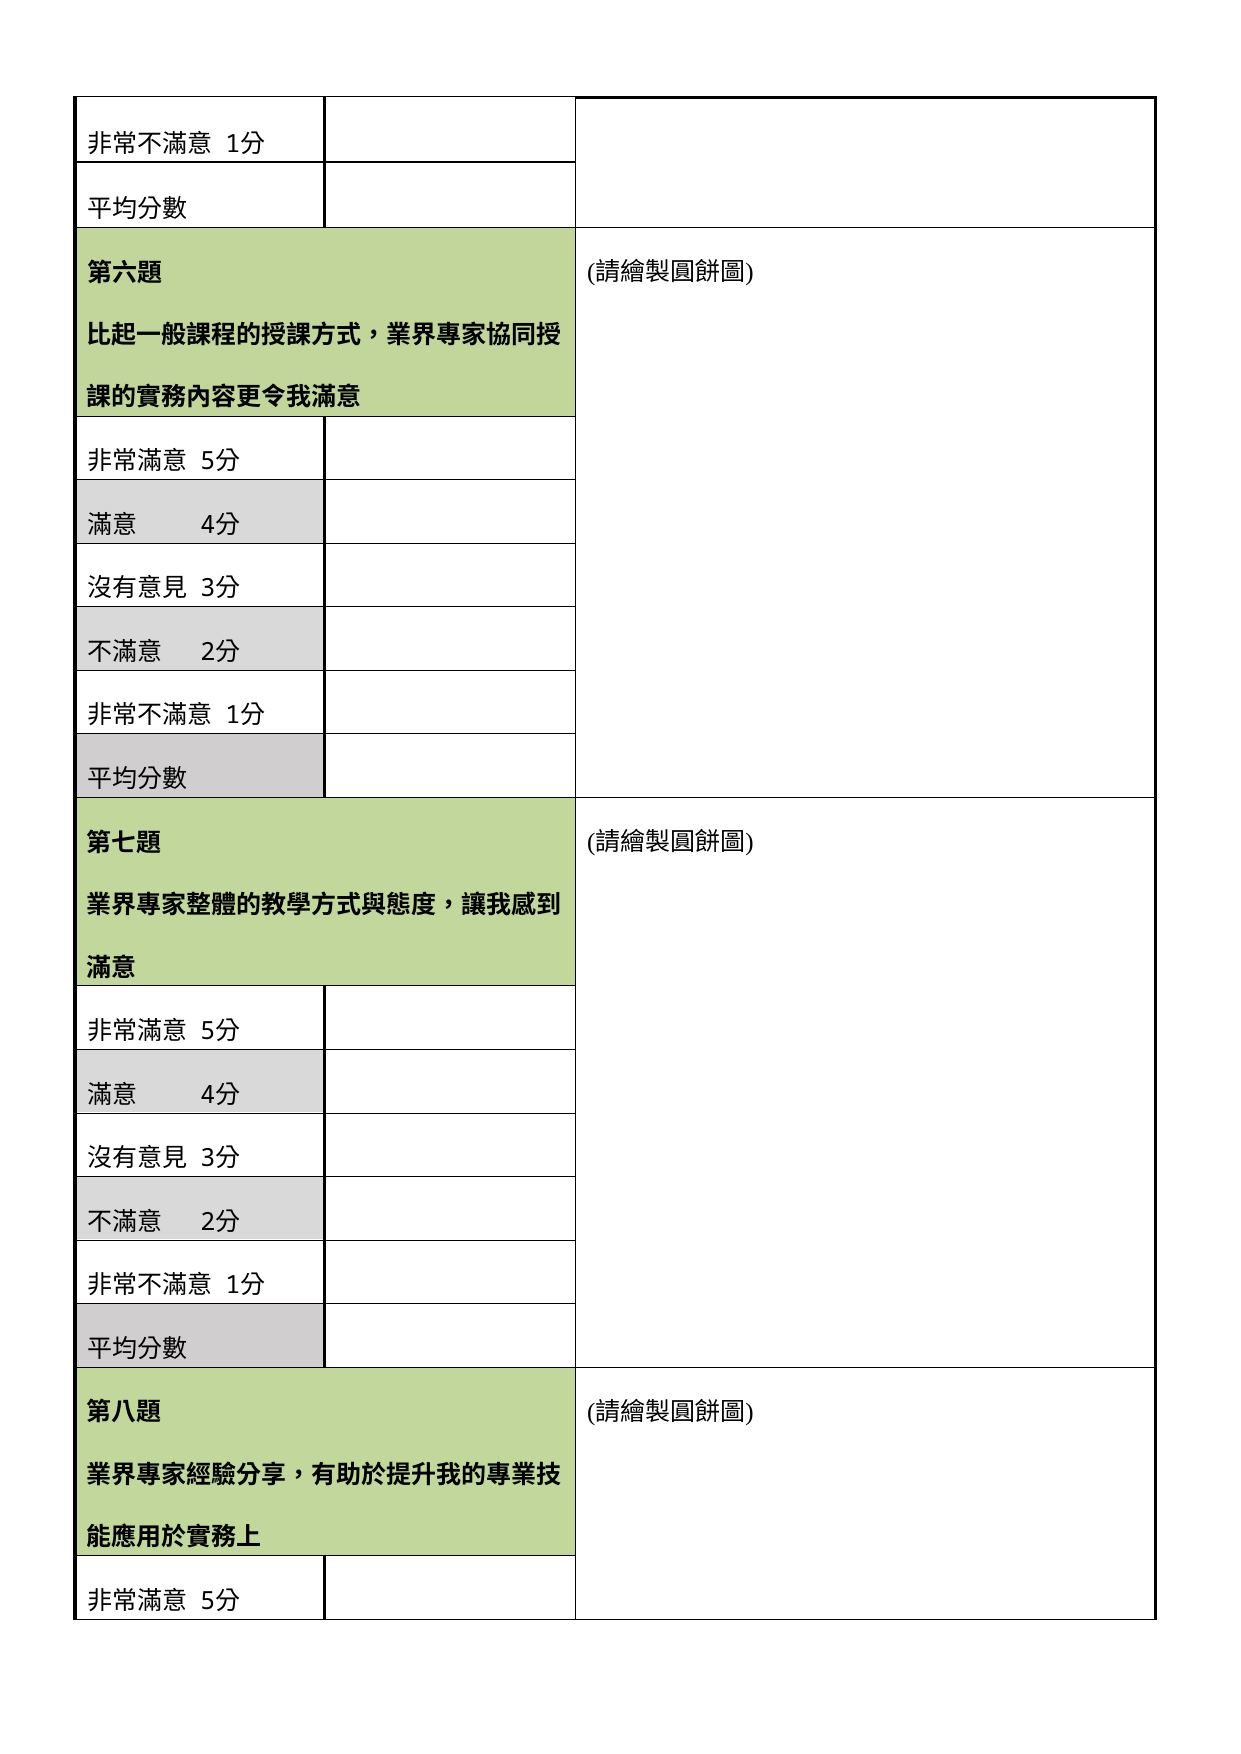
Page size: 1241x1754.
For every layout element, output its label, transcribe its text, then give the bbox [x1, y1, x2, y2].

table_cell [326, 1050, 575, 1112]
table_cell [326, 671, 575, 733]
table_cell [326, 163, 575, 227]
table_cell 沒有意見 3分 [77, 1114, 323, 1176]
table_cell 平均分數 [77, 734, 323, 797]
table_cell [576, 99, 1154, 227]
table_cell 非常滿意 5分 [77, 986, 323, 1049]
table_cell 非常不滿意 1分 [77, 671, 323, 733]
table_cell [326, 544, 575, 606]
table_cell 第六題 比起一般課程的授課方式，業界專家協同授課的實務內容更令我滿意 [77, 228, 575, 416]
table_cell [326, 986, 575, 1049]
table_cell (請繪製圓餅圖) [576, 1368, 1154, 1619]
table_cell 沒有意見 3分 [77, 544, 323, 606]
table_cell 滿意 4分 [77, 1050, 323, 1112]
table_cell [326, 97, 575, 161]
table_cell 滿意 4分 [77, 480, 323, 543]
table_cell (請繪製圓餅圖) [576, 228, 1154, 797]
table_cell [326, 1241, 575, 1303]
table_cell [326, 1114, 575, 1176]
table_cell [326, 1177, 575, 1239]
table_cell 不滿意 2分 [77, 607, 323, 670]
table_cell [326, 734, 575, 797]
table_cell [326, 480, 575, 543]
table_cell 平均分數 [77, 163, 323, 227]
table_cell 非常滿意 5分 [77, 1556, 323, 1619]
table_cell [326, 1304, 575, 1367]
table_cell (請繪製圓餅圖) [576, 798, 1154, 1367]
table_cell 平均分數 [77, 1304, 323, 1367]
table_cell [326, 607, 575, 670]
table_cell 不滿意 2分 [77, 1177, 323, 1239]
table_cell 第八題 業界專家經驗分享，有助於提升我的專業技能應用於實務上 [77, 1368, 575, 1555]
table_cell 非常滿意 5分 [77, 417, 323, 479]
table_cell [326, 417, 575, 479]
table_cell [326, 1556, 575, 1619]
table_cell 非常不滿意 1分 [77, 1241, 323, 1303]
table_cell 第七題 業界專家整體的教學方式與態度，讓我感到滿意 [77, 798, 575, 985]
table_cell 非常不滿意 1分 [77, 97, 323, 161]
